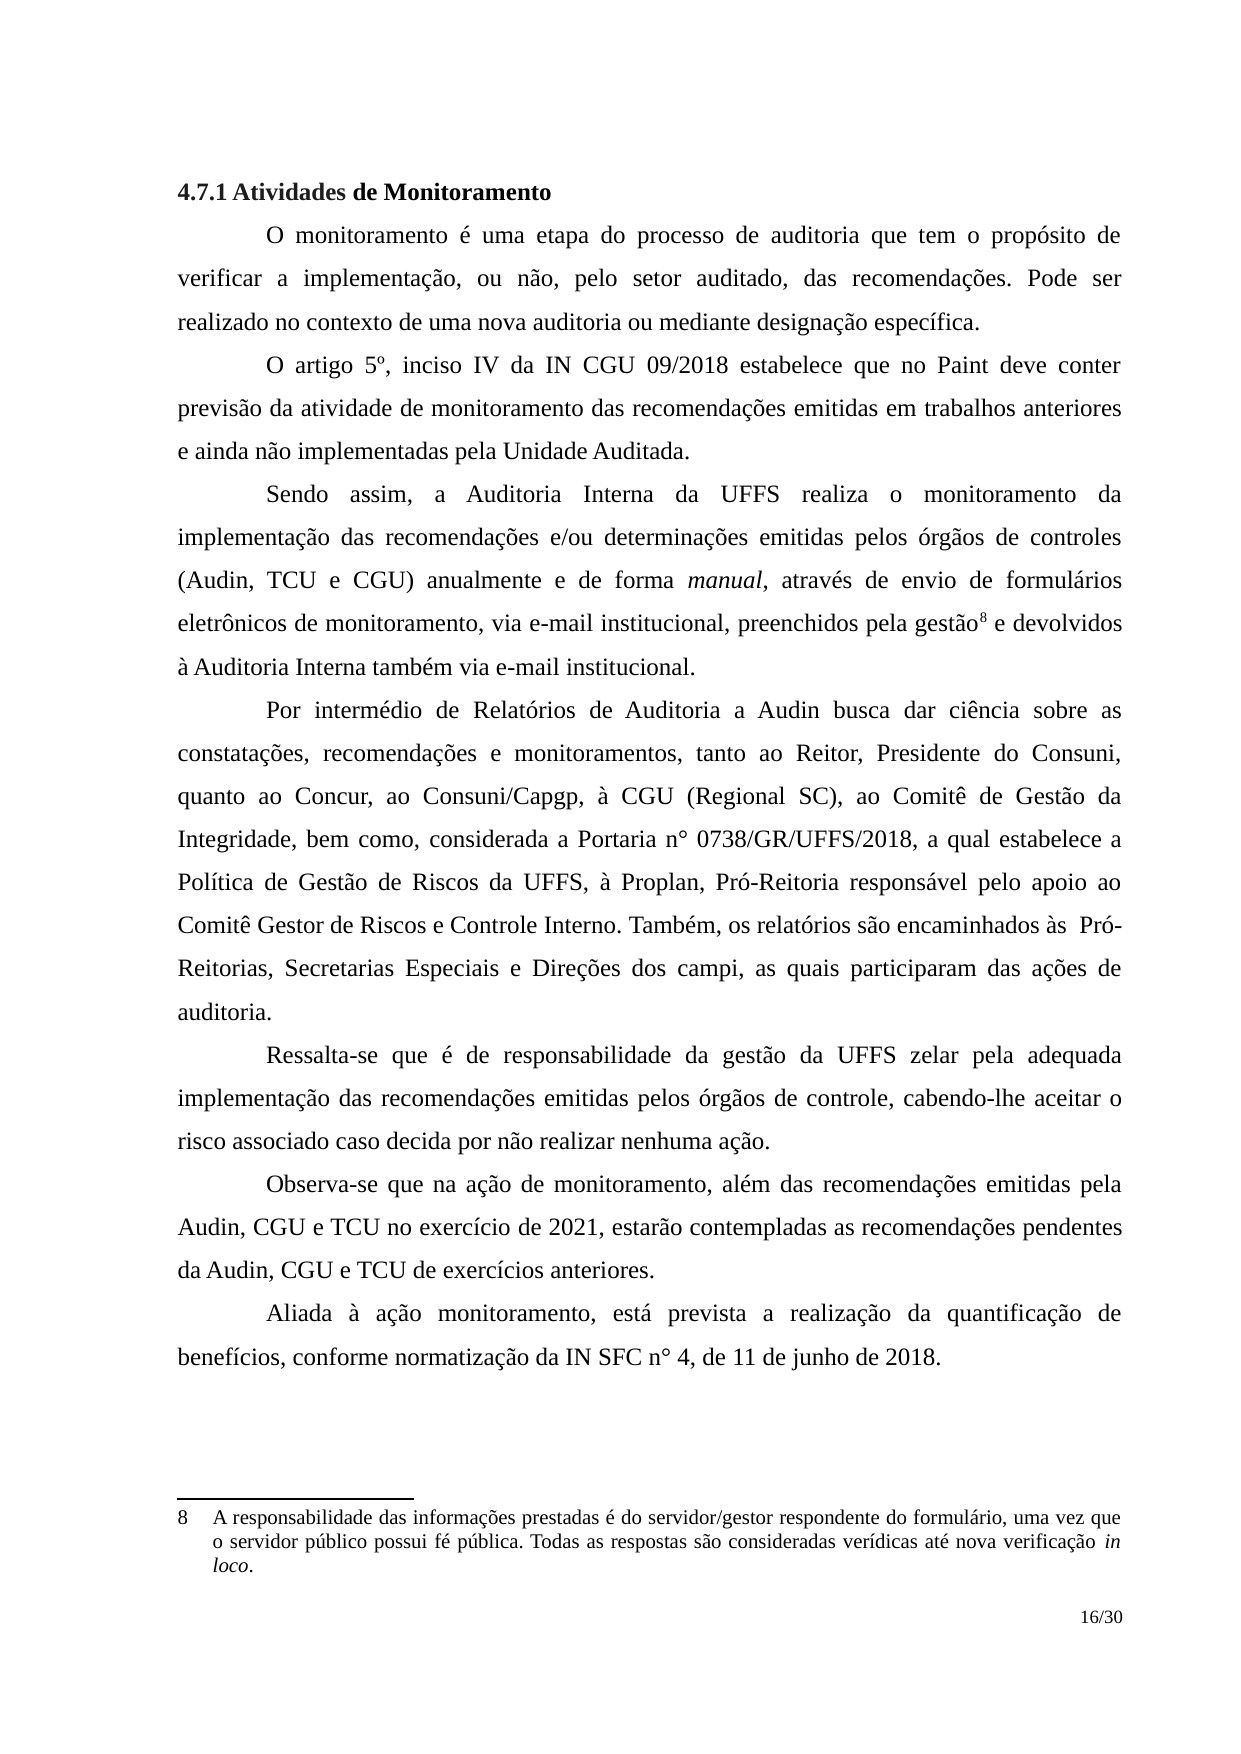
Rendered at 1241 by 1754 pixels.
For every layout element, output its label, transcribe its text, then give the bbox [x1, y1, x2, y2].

text Por intermédio de Relatórios de Auditoria a Audin busca dar ciência sobre as constatações, recomendações e monitoramentos, tanto ao Reitor, Presidente do Consuni, quanto ao Concur, ao Consuni/Capgp, à CGU (Regional SC), ao Comitê de Gestão da Integridade, bem como, considerada a Portaria n° 0738/GR/UFFS/2018, a qual estabelece a Política de Gestão de Riscos da UFFS, à Proplan, Pró-Reitoria responsável pelo apoio ao Comitê Gestor de Riscos e Controle Interno. Também, os relatórios são encaminhados às Pró-Reitorias, Secretarias Especiais e Direções dos campi, as quais participaram das ações de auditoria. [177, 695, 1122, 1025]
text Sendo assim, a Auditoria Interna da UFFS realiza o monitoramento da implementação das recomendações e/ou determinações emitidas pelos órgãos de controles (Audin, TCU e CGU) anualmente e de forma manual, através de envio de formulários eletrônicos de monitoramento, via e-mail institucional, preenchidos pela gestão e devolvidos à Auditoria Interna também via e-mail institucional. [177, 479, 1122, 680]
text Ressalta-se que é de responsabilidade da gestão da UFFS zelar pela adequada implementação das recomendações emitidas pelos órgãos de controle, cabendo-lhe aceitar o risco associado caso decida por não realizar nenhuma ação. [177, 1040, 1122, 1155]
text 4.7.1 Atividades de Monitoramento [177, 177, 1122, 206]
text O monitoramento é uma etapa do processo de auditoria que tem o propósito de verificar a implementação, ou não, pelo setor auditado, das recomendações. Pode ser realizado no contexto de uma nova auditoria ou mediante designação específica. [177, 220, 1122, 335]
text Aliada à ação monitoramento, está prevista a realização da quantificação de benefícios, conforme normatização da IN SFC n° 4, de 11 de junho de 2018. [177, 1298, 1122, 1370]
text O artigo 5º, inciso IV da IN CGU 09/2018 estabelece que no Paint deve conter previsão da atividade de monitoramento das recomendações emitidas em trabalhos anteriores e ainda não implementadas pela Unidade Auditada. [177, 350, 1122, 465]
text Observa-se que na ação de monitoramento, além das recomendações emitidas pela Audin, CGU e TCU no exercício de 2021, estarão contempladas as recomendações pendentes da Audin, CGU e TCU de exercícios anteriores. [177, 1169, 1122, 1284]
text A responsabilidade das informações prestadas é do servidor/gestor respondente do formulário, uma vez que o servidor público possui fé pública. Todas as respostas são consideradas verídicas até nova verificação in loco. [177, 1505, 1122, 1577]
